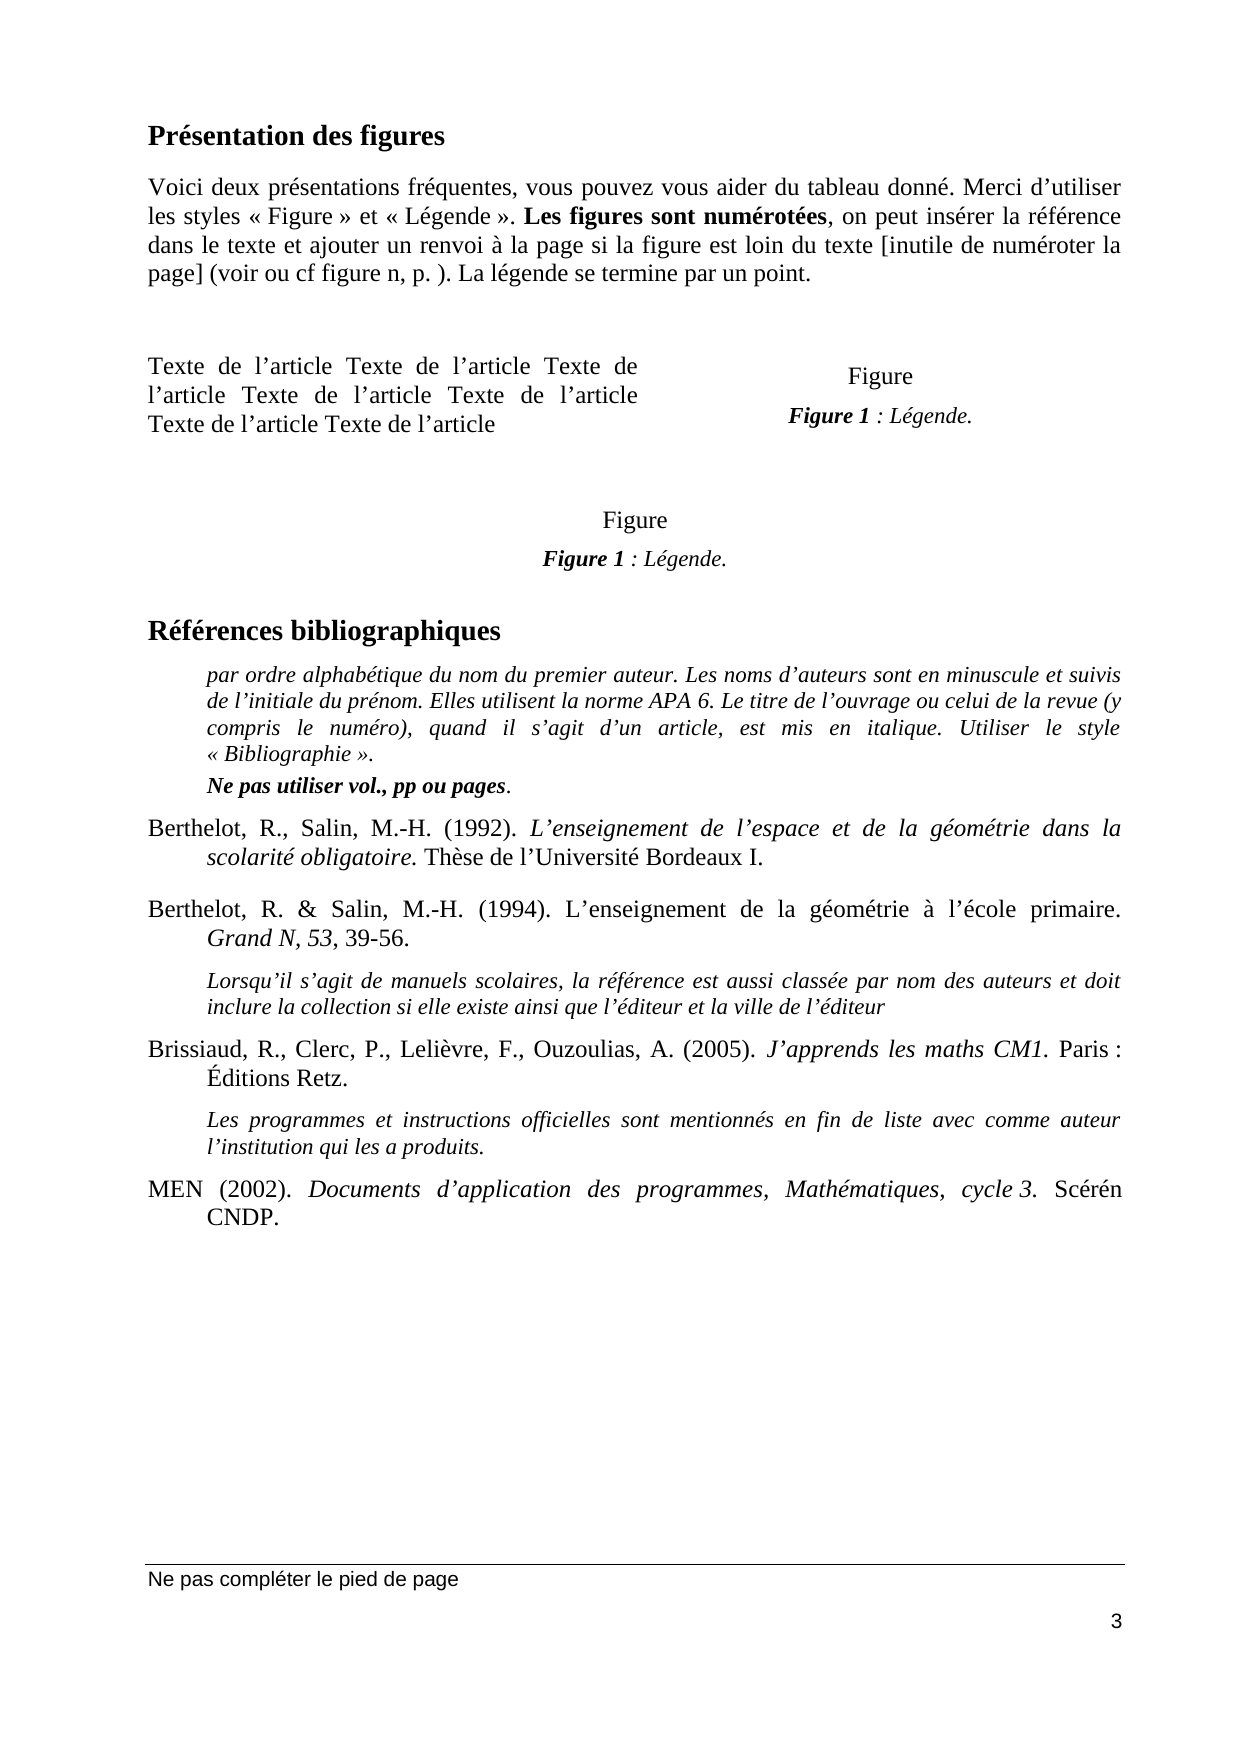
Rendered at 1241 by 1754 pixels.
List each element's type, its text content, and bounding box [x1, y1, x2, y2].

text Figure [148, 505, 1122, 533]
text Les programmes et instructions officielles sont mentionnés en fin de liste avec comme auteur l’institution qui les a produits. [207, 1106, 1122, 1159]
text Lorsqu’il s’agit de manuels scolaires, la référence est aussi classée par nom des auteurs et doit inclure la collection si elle existe ainsi que l’éditeur et la ville de l’éditeur [207, 967, 1122, 1019]
text par ordre alphabétique du nom du premier auteur. Les noms d’auteurs sont en minuscule et suivis de l’initiale du prénom. Elles utilisent la norme APA 6. Le titre de l’ouvrage ou celui de la revue (y compris le numéro), quand il s’agit d’un article, est mis en italique. Utiliser le style « Bibliographie ». [207, 661, 1122, 767]
subtitle Présentation des figures [148, 118, 1122, 152]
text Ne pas utiliser vol., pp ou pages. [207, 772, 1122, 799]
text MEN (2002). Documents d’application des programmes, Mathématiques, cycle 3. Scérén CNDP. [148, 1174, 1122, 1231]
text Brissiaud, R., Clerc, P., Lelièvre, F., Ouzoulias, A. (2005). J’apprends les maths CM1. Paris : Éditions Retz. [148, 1034, 1122, 1092]
subtitle Références bibliographiques [148, 613, 1122, 647]
text Berthelot, R., Salin, M.-H. (1992). L’enseignement de l’espace et de la géométrie dans la scolarité obligatoire. Thèse de l’Université Bordeaux I. [148, 813, 1122, 871]
text Berthelot, R. & Salin, M.-H. (1994). L’enseignement de la géométrie à l’école primaire. Grand N, 53, 39-56. [148, 894, 1122, 952]
table_header Texte de l’article Texte de l’article Texte de l’article Texte de l’article Texte de l’article Texte de l’article Texte de l’article [148, 343, 638, 447]
text Voici deux présentations fréquentes, vous pouvez vous aider du tableau donné. Merci d’utiliser les styles « Figure » et « Légende ». Les figures sont numérotées, on peut insérer la référence dans le texte et ajouter un renvoi à la page si la figure est loin du texte [inutile de numéroter la page] (voir ou cf figure n, p. ). La légende se termine par un point. [148, 172, 1122, 287]
text Figure 1 : Légende. [148, 545, 1122, 572]
table_header Figure Figure 1 : Légende. [639, 343, 1122, 447]
